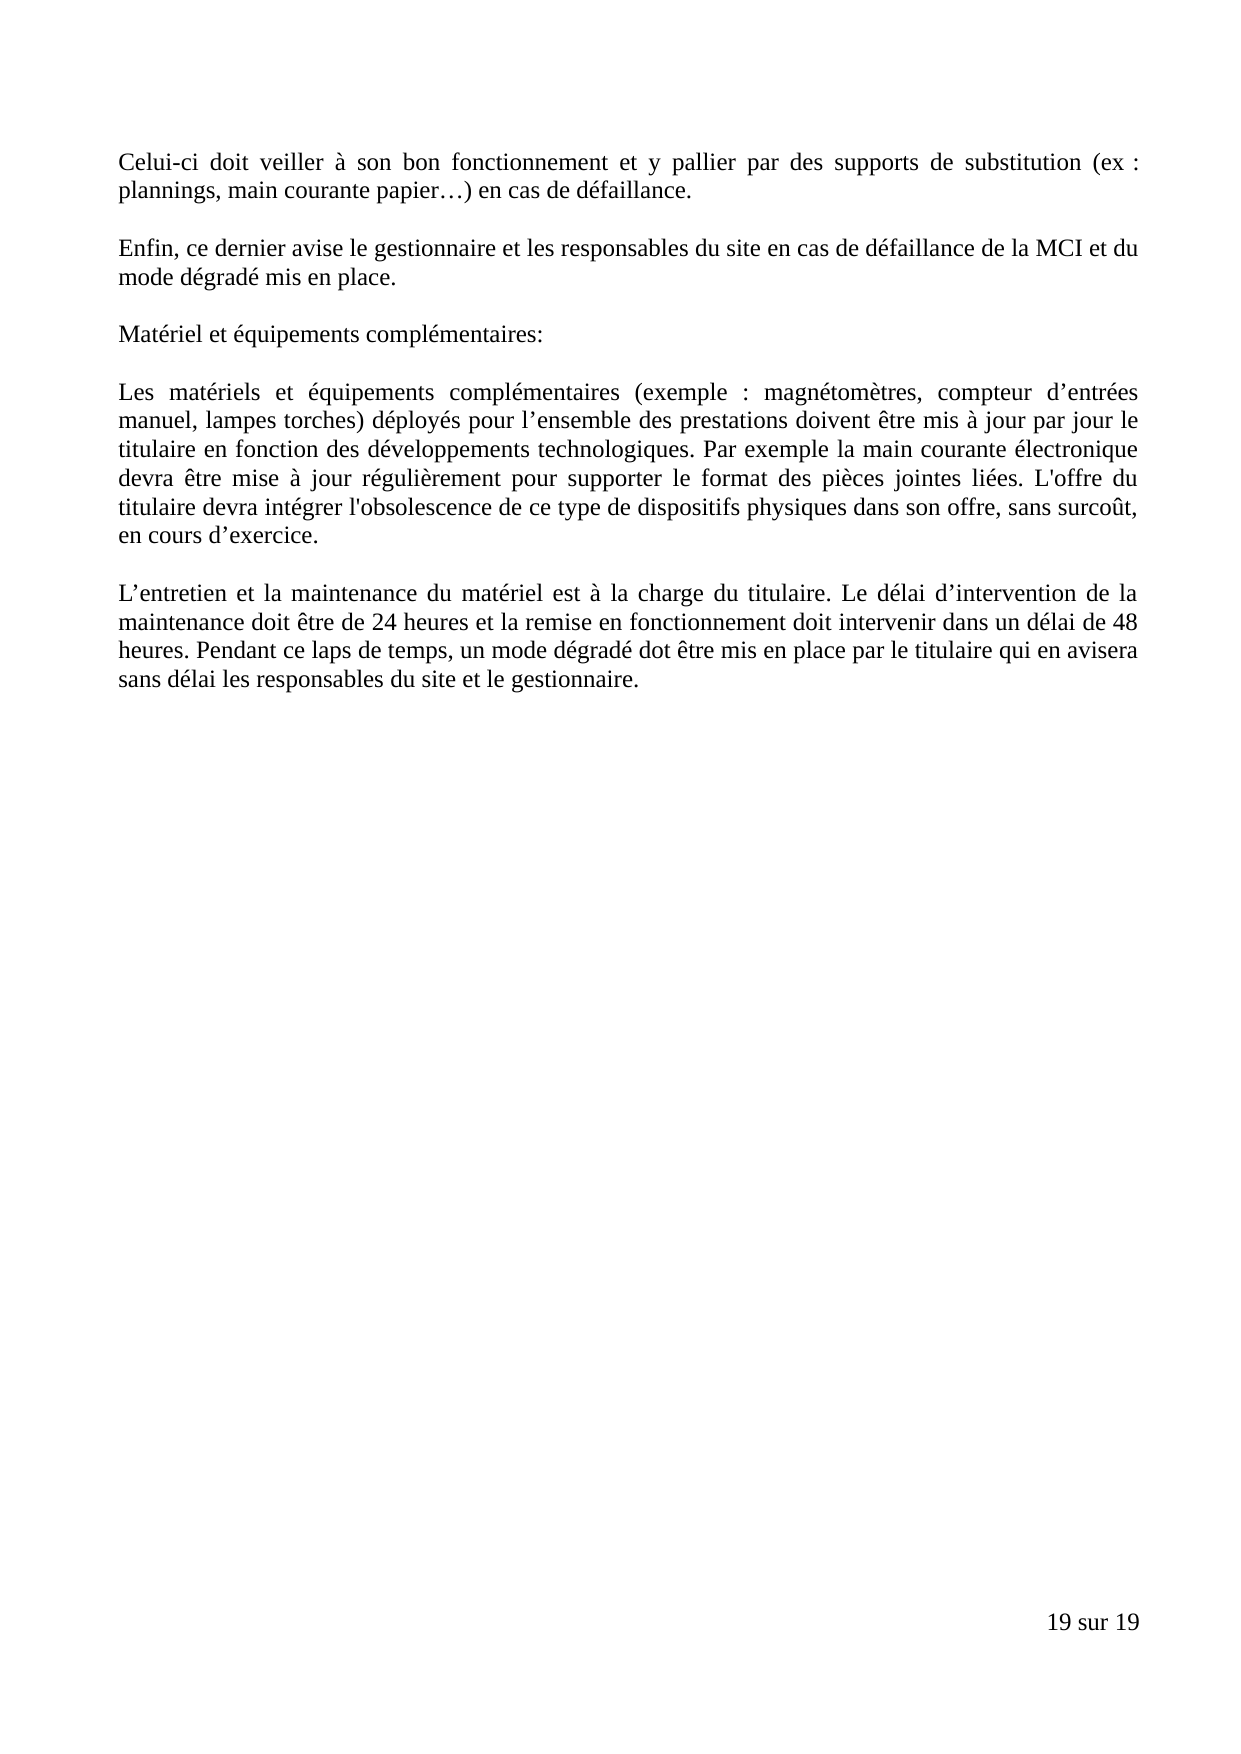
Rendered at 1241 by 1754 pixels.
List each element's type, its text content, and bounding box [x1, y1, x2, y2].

text Les matériels et équipements complémentaires (exemple : magnétomètres, compteur d’entrées manuel, lampes torches) déployés pour l’ensemble des prestations doivent être mis à jour par jour le titulaire en fonction des développements technologiques. Par exemple la main courante électronique devra être mise à jour régulièrement pour supporter le format des pièces jointes liées. L'offre du titulaire devra intégrer l'obsolescence de ce type de dispositifs physiques dans son offre, sans surcoût, en cours d’exercice. [118, 377, 1139, 549]
text Matériel et équipements complémentaires: [118, 319, 1139, 348]
text Celui-ci doit veiller à son bon fonctionnement et y pallier par des supports de substitution (ex : plannings, main courante papier…) en cas de défaillance. [118, 147, 1139, 204]
text Enfin, ce dernier avise le gestionnaire et les responsables du site en cas de défaillance de la MCI et du mode dégradé mis en place. [118, 204, 1139, 291]
text L’entretien et la maintenance du matériel est à la charge du titulaire. Le délai d’intervention de la maintenance doit être de 24 heures et la remise en fonctionnement doit intervenir dans un délai de 48 heures. Pendant ce laps de temps, un mode dégradé dot être mis en place par le titulaire qui en avisera sans délai les responsables du site et le gestionnaire. [118, 578, 1139, 693]
